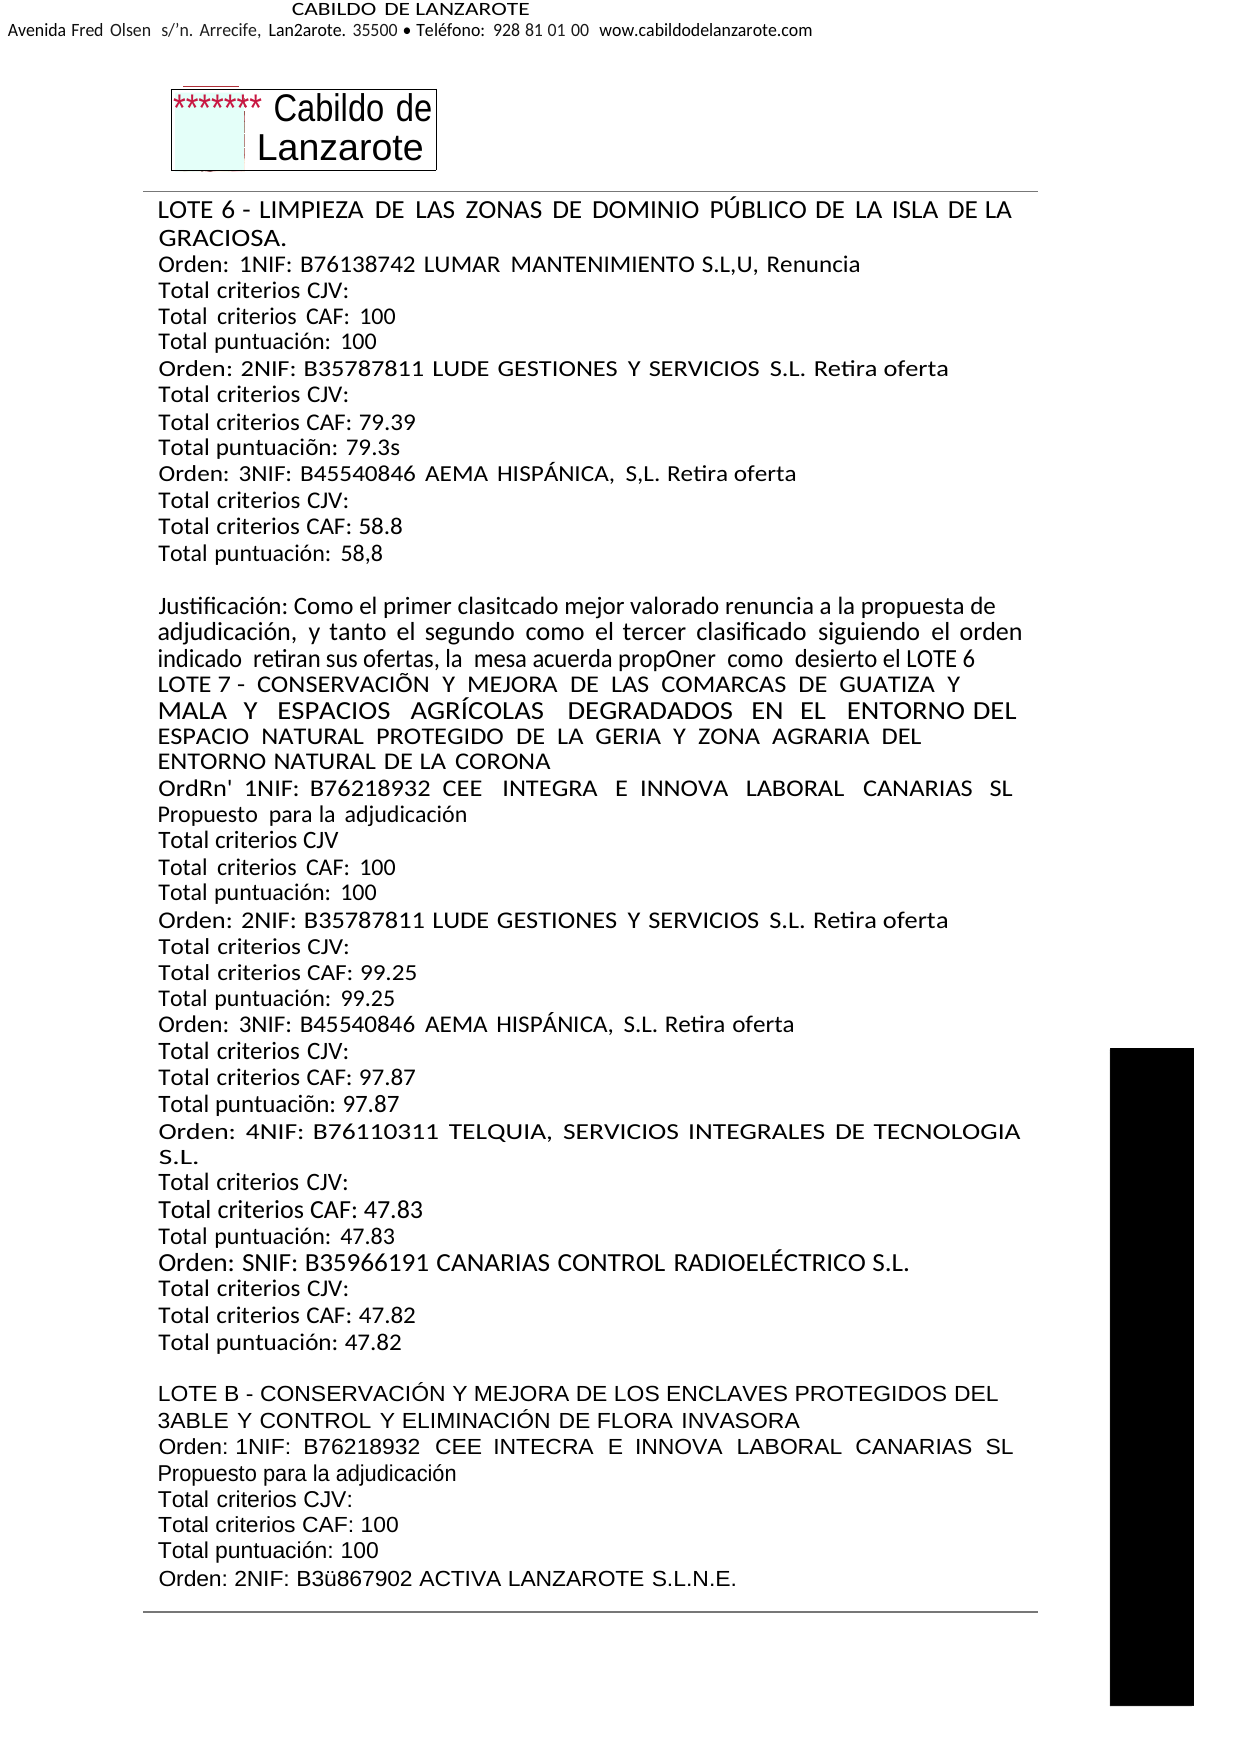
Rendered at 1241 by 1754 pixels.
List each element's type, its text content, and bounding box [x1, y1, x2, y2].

text Total criterios CJV: [158, 933, 1101, 959]
text Total puntuación: 99.25 [158, 985, 1101, 1012]
text Orden: 1NIF: B76218932 CEE INTECRA E INNOVA LABORAL CANARIAS SL [158, 1435, 1101, 1459]
text Justificación: Como el primer clasitcado mejor valorado renuncia a la propuesta de adjudicación, y tanto el segundo como el tercer clasificado siguiendo el orden indicado retiran sus ofertas, la mesa acuerda propOner como desierto el LOTE 6 LOTE 7 - CONSERVACIÕN Y MEJORA DE LAS COMARCAS DE GUATIZA Y MALA Y ESPACIOS AGRÍCOLAS DEGRADADOS EN EL ENTORNO DEL ESPACIO NATURAL PROTEGIDO DE LA GERIA Y ZONA AGRARIA DEL ENTORNO NATURAL DE LA CORONA [157, 593, 1026, 775]
text Orden: 2NIF: B35787811 LUDE GESTIONES Y SERVICIOS S.L. Retira oferta [158, 907, 1101, 933]
text Total criterios CAF: 47.82 Total puntuación: 47.82 [158, 1302, 435, 1356]
text Total criterios CAF: 97.87 [158, 1065, 1101, 1091]
text Orden: 4NIF: B76110311 TELQUIA, SERVICIOS INTEGRALES DE TECNOLOGIA [158, 1118, 1101, 1145]
text Orden: 1NIF: B76138742 LUMAR MANTENIMIENTO S.L,U, Renuncia [158, 251, 1101, 277]
subtitle Total criterios CJV [158, 827, 1101, 854]
text Orden: 3NIF: B45540846 AEMA HISPÁNICA, S,L. Retira oferta [158, 461, 1101, 487]
text Total criterios CAF: 99.25 [158, 959, 1101, 985]
subtitle GRACIOSA. [158, 225, 1101, 251]
text Total criterios CAF: 58.8 [158, 513, 1101, 539]
subtitle Total puntuaciõn: 97.87 [158, 1091, 1101, 1118]
text Total criterios CJV: [158, 1170, 1101, 1196]
text LOTE B - CONSERVACIÓN Y MEJORA DE LOS ENCLAVES PROTEGIDOS DEL 3ABLE Y CONTROL Y ELIMINACIÓN DE FLORA INVASORA [157, 1381, 1014, 1433]
subtitle Total criterios CJV: [158, 1038, 1101, 1065]
subtitle Orden: SNIF: B35966191 CANARIAS CONTROL RADIOELÉCTRICO S.L. [158, 1249, 1101, 1277]
subtitle Total criterios CAF: 47.83 [158, 1196, 1101, 1224]
text Orden: 2NIF: B3ü867902 ACTIVA LANZAROTE S.L.N.E. [158, 1566, 1101, 1591]
text Total puntuación: 47.83 [158, 1224, 1101, 1249]
text Total puntuación: 100 [158, 1538, 1101, 1564]
text Total criterios CAF: 79.39 Total puntuaciõn: 79.3s [158, 410, 435, 461]
text Total puntuación: 58,8 [158, 539, 1101, 567]
text Total criterios CJV: [158, 277, 1101, 303]
text Total criterios CAF: 100 Total puntuación: 100 [158, 304, 435, 356]
subtitle LOTE 6 - LIMPIEZA DE LAS ZONAS DE DOMINIO PÚBLICO DE LA ISLA DE LA [157, 196, 1101, 225]
text Total criterios CJV: [158, 487, 1101, 513]
text Total criterios CAF: 100 [158, 1513, 1101, 1538]
text Orden: 3NIF: B45540846 AEMA HISPÁNICA, S.L. Retira oferta [158, 1012, 1101, 1038]
picture [1109, 1048, 1194, 1707]
text Propuesto para la adjudicación [157, 801, 1101, 827]
text OrdRn' 1NIF: B76218932 CEE INTEGRA E INNOVA LABORAL CANARIAS SL [158, 775, 1101, 801]
text Total criterios CJV: [158, 1277, 1101, 1302]
text Total criterios CAF: 100 Total puntuación: 100 [158, 855, 435, 907]
text Propuesto para la adjudicación Total criterios CJV: [157, 1460, 505, 1512]
text Orden: 2NIF: B35787811 LUDE GESTIONES Y SERVICIOS S.L. Retira oferta [158, 356, 1101, 382]
text S.L. [158, 1145, 1101, 1170]
text Total criterios CJV: [158, 382, 1101, 408]
